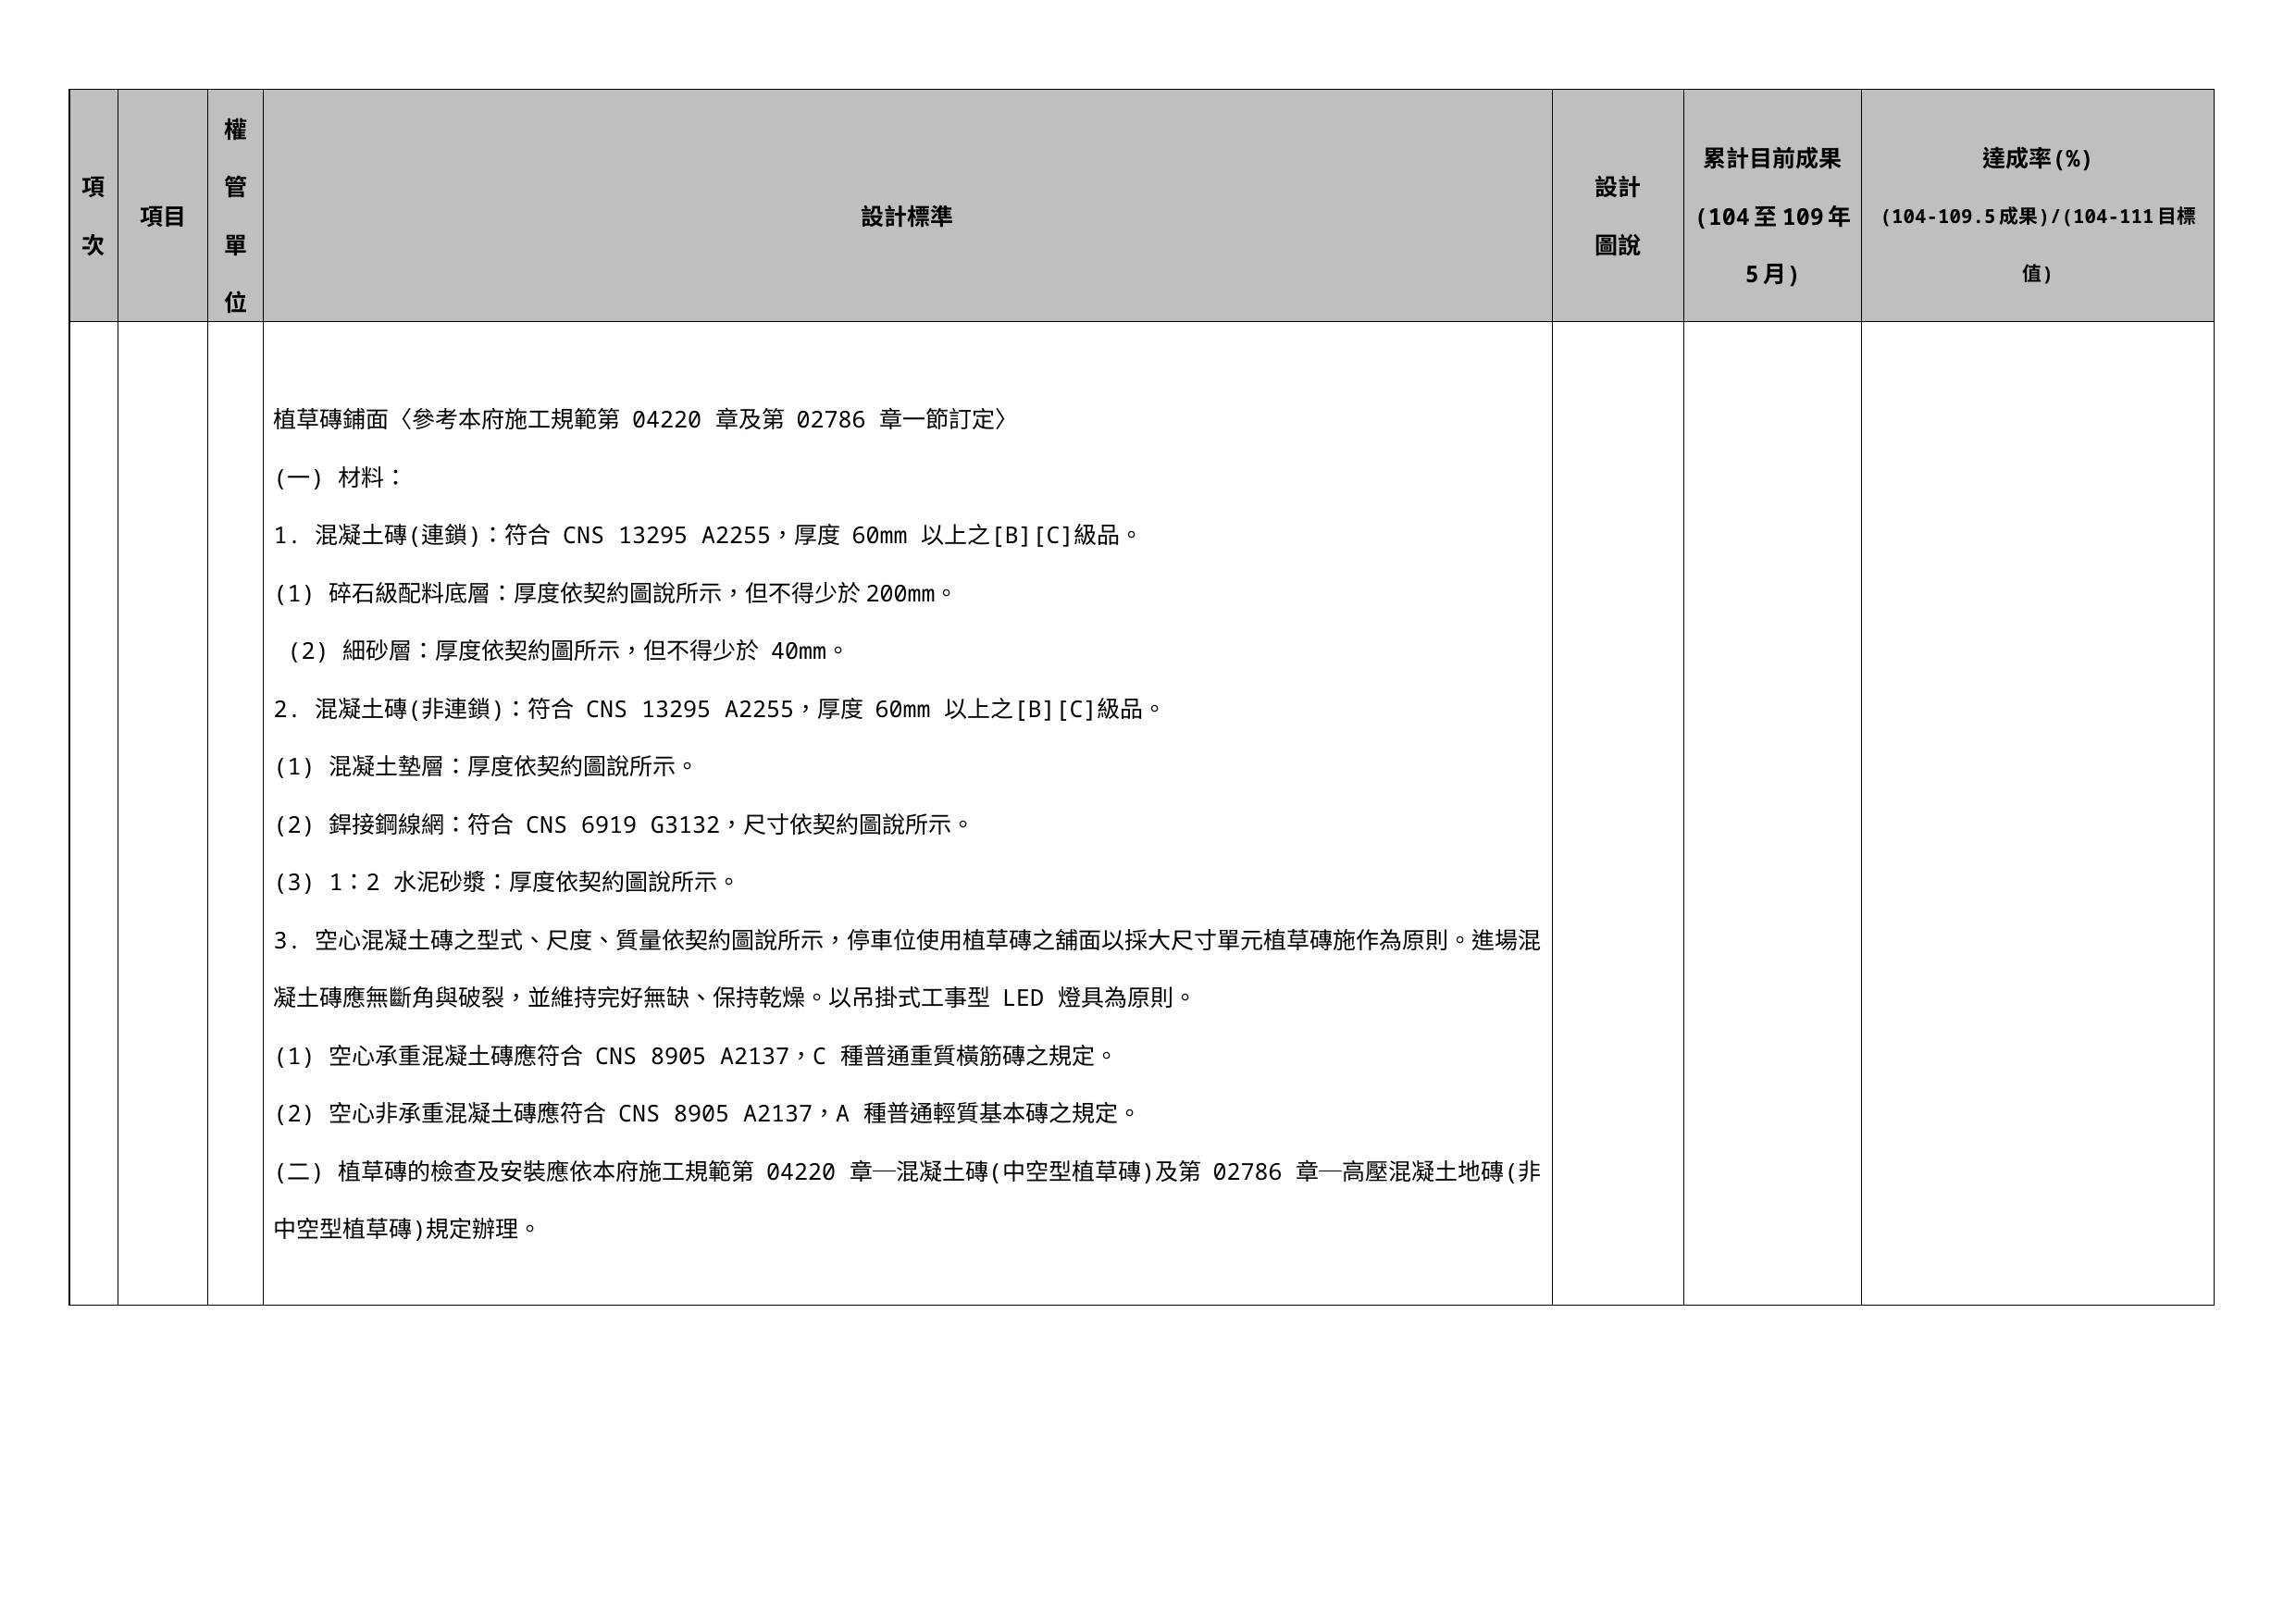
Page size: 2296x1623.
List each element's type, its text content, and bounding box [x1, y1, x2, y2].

table_cell [1684, 322, 1861, 1305]
table_header 項目 [118, 90, 207, 321]
table_header 設計 圖說 [1553, 90, 1683, 321]
table_header 設計標準 [264, 90, 1552, 321]
table_cell 植草磚鋪面〈參考本府施工規範第 04220 章及第 02786 章一節訂定〉 (一) 材料： 1. 混凝土磚(連鎖)：符合 CNS 13295 A2255，厚度 60mm 以上之[B][C]級品。 (1) 碎石級配料底層：厚度依契約圖說所示，但不得少於200mm。 (2) 細砂層：厚度依契約圖所示，但不得少於 40mm。 2. 混凝土磚(非連鎖)：符合 CNS 13295 A2255，厚度 60mm 以上之[B][C]級品。 (1) 混凝土墊層：厚度依契約圖說所示。 (2) 銲接鋼線網：符合 CNS 6919 G3132，尺寸依契約圖說所示。 (3) 1：2 水泥砂漿：厚度依契約圖說所示。 3. 空心混凝土磚之型式、尺度、質量依契約圖說所示，停車位使用植草磚之舖面以採大尺寸單元植草磚施作為原則。進場混凝土磚應無斷角與破裂，並維持完好無缺、保持乾燥。以吊掛式工事型 LED 燈具為原則。 (1) 空心承重混凝土磚應符合 CNS 8905 A2137，C 種普通重質橫筋磚之規定。 (2) 空心非承重混凝土磚應符合 CNS 8905 A2137，A 種普通輕質基本磚之規定。 (二) 植草磚的檢查及安裝應依本府施工規範第 04220 章─混凝土磚(中空型植草磚)及第 02786 章─高壓混凝土地磚(非中空型植草磚)規定辦理。 [264, 322, 1552, 1305]
table_cell [208, 322, 263, 1305]
table_header 累計目前成果 (104至109年5月) [1684, 90, 1861, 321]
table_cell [70, 322, 118, 1305]
table_cell [1553, 322, 1683, 1305]
table_header 達成率(%) (104-109.5成果)/(104-111目標值) [1862, 90, 2214, 321]
table_cell [1862, 322, 2214, 1305]
table_header 權管單位 [208, 90, 263, 321]
table_cell [118, 322, 207, 1305]
table_header 項次 [70, 90, 118, 321]
